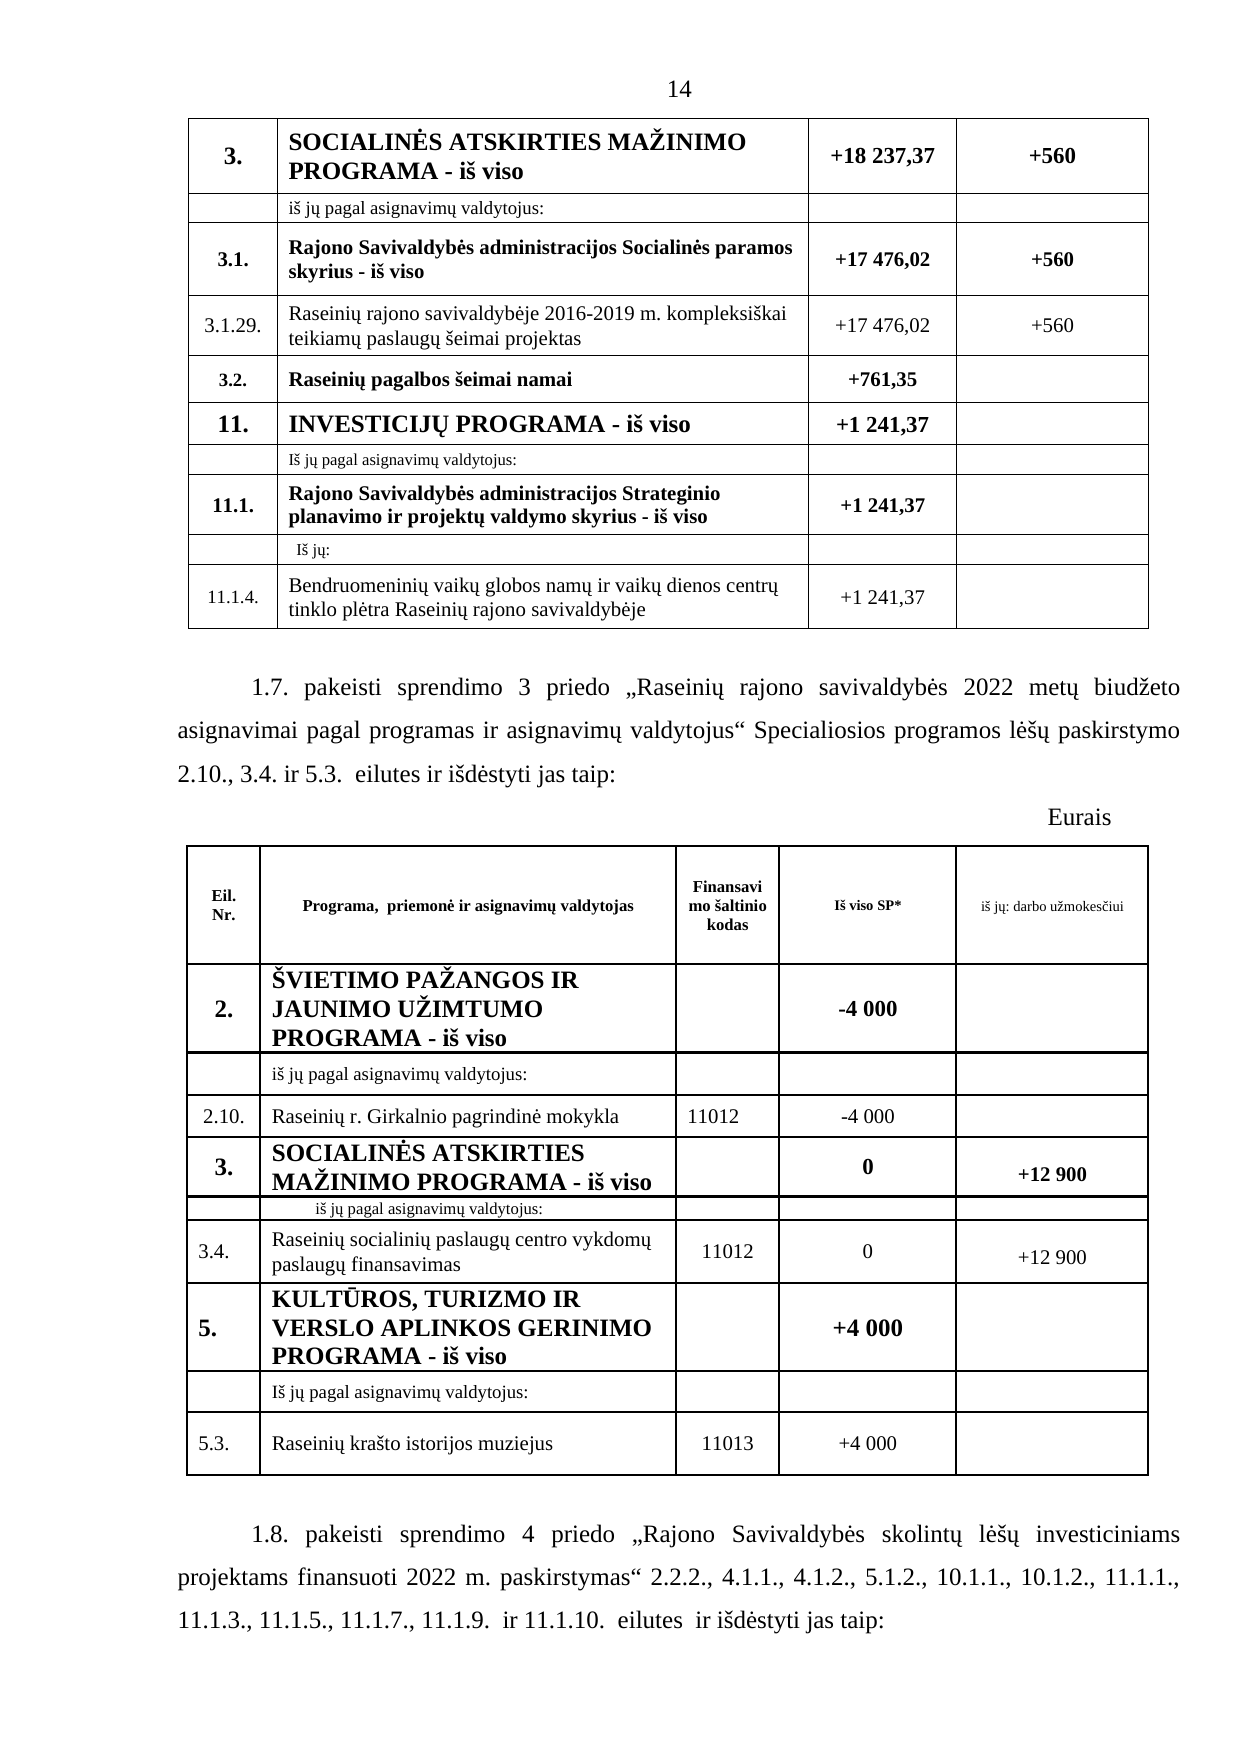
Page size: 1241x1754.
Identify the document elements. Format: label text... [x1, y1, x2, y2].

table_header Finansavimo šaltinio kodas [677, 847, 778, 963]
table_cell 2.10. [188, 1096, 259, 1136]
table_cell +1 241,37 [809, 565, 956, 628]
table_cell SOCIALINĖS ATSKIRTIES MAŽINIMO PROGRAMA - iš viso [278, 119, 808, 192]
table_cell 2. [188, 965, 259, 1051]
table_cell [957, 965, 1147, 1051]
table_cell +761,35 [809, 356, 956, 402]
table_cell iš jų pagal asignavimų valdytojus: [261, 1198, 675, 1219]
table_cell +1 241,37 [809, 403, 956, 444]
table_cell Iš jų pagal asignavimų valdytojus: [261, 1372, 675, 1411]
table_cell KULTŪROS, TURIZMO IR VERSLO APLINKOS GERINIMO PROGRAMA - iš viso [261, 1284, 675, 1370]
table_cell [677, 1054, 778, 1094]
table_cell 3.2. [189, 356, 277, 402]
table_cell [957, 445, 1148, 474]
table_cell Raseinių socialinių paslaugų centro vykdomų paslaugų finansavimas [261, 1221, 675, 1282]
table_cell [188, 1054, 259, 1094]
table_cell INVESTICIJŲ PROGRAMA - iš viso [278, 403, 808, 444]
table_cell [957, 565, 1148, 628]
table_cell 3.1. [189, 223, 277, 295]
table_cell +12 900 [957, 1138, 1147, 1195]
table_cell Raseinių krašto istorijos muziejus [261, 1413, 675, 1474]
table_cell +17 476,02 [809, 296, 956, 355]
table_cell Raseinių rajono savivaldybėje 2016-2019 m. kompleksiškai teikiamų paslaugų šeimai projektas [278, 296, 808, 355]
table_cell +560 [957, 296, 1148, 355]
table_cell 3.1.29. [189, 296, 277, 355]
table_cell +12 900 [957, 1221, 1147, 1282]
table_cell ŠVIETIMO PAŽANGOS IR JAUNIMO UŽIMTUMO PROGRAMA - iš viso [261, 965, 675, 1051]
table_cell [957, 1198, 1147, 1219]
table_cell +17 476,02 [809, 223, 956, 295]
table_cell 11.1. [189, 475, 277, 534]
table_cell [957, 356, 1148, 402]
table_cell [809, 445, 956, 474]
table_cell [957, 1096, 1147, 1136]
table_cell [957, 535, 1148, 564]
table_cell iš jų pagal asignavimų valdytojus: [278, 194, 808, 222]
table_cell 11013 [677, 1413, 778, 1474]
table_cell 3. [188, 1138, 259, 1195]
table_header Programa, priemonė ir asignavimų valdytojas [261, 847, 675, 963]
table_cell [189, 535, 277, 564]
table_cell [189, 445, 277, 474]
text Eurais [177, 802, 1181, 831]
table_cell [677, 1372, 778, 1411]
table_cell Iš jų pagal asignavimų valdytojus: [278, 445, 808, 474]
table_cell +560 [957, 223, 1148, 295]
table_cell 5.3. [188, 1413, 259, 1474]
table_cell [957, 403, 1148, 444]
table_cell [957, 1284, 1147, 1370]
table_cell 11012 [677, 1221, 778, 1282]
table_cell [957, 194, 1148, 222]
table_cell 5. [188, 1284, 259, 1370]
table_cell [809, 535, 956, 564]
table_cell -4 000 [780, 1096, 955, 1136]
table_cell [809, 194, 956, 222]
table_cell [780, 1372, 955, 1411]
table_cell Raseinių pagalbos šeimai namai [278, 356, 808, 402]
table_cell [780, 1054, 955, 1094]
table_cell -4 000 [780, 965, 955, 1051]
table_cell [957, 1054, 1147, 1094]
table_cell [677, 1138, 778, 1195]
table_cell 3.4. [188, 1221, 259, 1282]
table_cell +18 237,37 [809, 119, 956, 192]
table_cell 3. [189, 119, 277, 192]
table_header iš jų: darbo užmokesčiui [957, 847, 1147, 963]
table_cell 0 [780, 1138, 955, 1195]
table_cell [677, 965, 778, 1051]
table_cell Iš jų: [278, 535, 808, 564]
table_cell [188, 1372, 259, 1411]
table_cell [957, 1413, 1147, 1474]
table_cell 0 [780, 1221, 955, 1282]
text 1.7. pakeisti sprendimo 3 priedo „Raseinių rajono savivaldybės 2022 metų biudžeto asignavimai pagal programas ir asignavimų valdytojus“ Specialiosios programos lėšų paskirstymo 2.10., 3.4. ir 5.3. eilutes ir išdėstyti jas taip: [177, 672, 1181, 787]
table_header Iš viso SP* [780, 847, 955, 963]
table_cell +4 000 [780, 1284, 955, 1370]
table_cell Raseinių r. Girkalnio pagrindinė mokykla [261, 1096, 675, 1136]
text 1.8. pakeisti sprendimo 4 priedo „Rajono Savivaldybės skolintų lėšų investiciniams projektams finansuoti 2022 m. paskirstymas“ 2.2.2., 4.1.1., 4.1.2., 5.1.2., 10.1.1., 10.1.2., 11.1.1., 11.1.3., 11.1.5., 11.1.7., 11.1.9. ir 11.1.10. eilutes ir išdėstyti jas taip: [177, 1519, 1181, 1634]
table_cell +560 [957, 119, 1148, 192]
table_cell [677, 1284, 778, 1370]
table_cell [677, 1198, 778, 1219]
table_cell 11012 [677, 1096, 778, 1136]
table_cell +4 000 [780, 1413, 955, 1474]
table_cell [189, 194, 277, 222]
table_cell [780, 1198, 955, 1219]
table_cell Bendruomeninių vaikų globos namų ir vaikų dienos centrų tinklo plėtra Raseinių rajono savivaldybėje [278, 565, 808, 628]
table_cell SOCIALINĖS ATSKIRTIES MAŽINIMO PROGRAMA - iš viso [261, 1138, 675, 1195]
table_cell [957, 475, 1148, 534]
table_cell +1 241,37 [809, 475, 956, 534]
table_cell [957, 1372, 1147, 1411]
table_cell Rajono Savivaldybės administracijos Strateginio planavimo ir projektų valdymo skyrius - iš viso [278, 475, 808, 534]
table_cell Rajono Savivaldybės administracijos Socialinės paramos skyrius - iš viso [278, 223, 808, 295]
table_header Eil. Nr. [188, 847, 259, 963]
table_cell iš jų pagal asignavimų valdytojus: [261, 1054, 675, 1094]
table_cell [188, 1198, 259, 1219]
table_cell 11. [189, 403, 277, 444]
table_cell 11.1.4. [189, 565, 277, 628]
